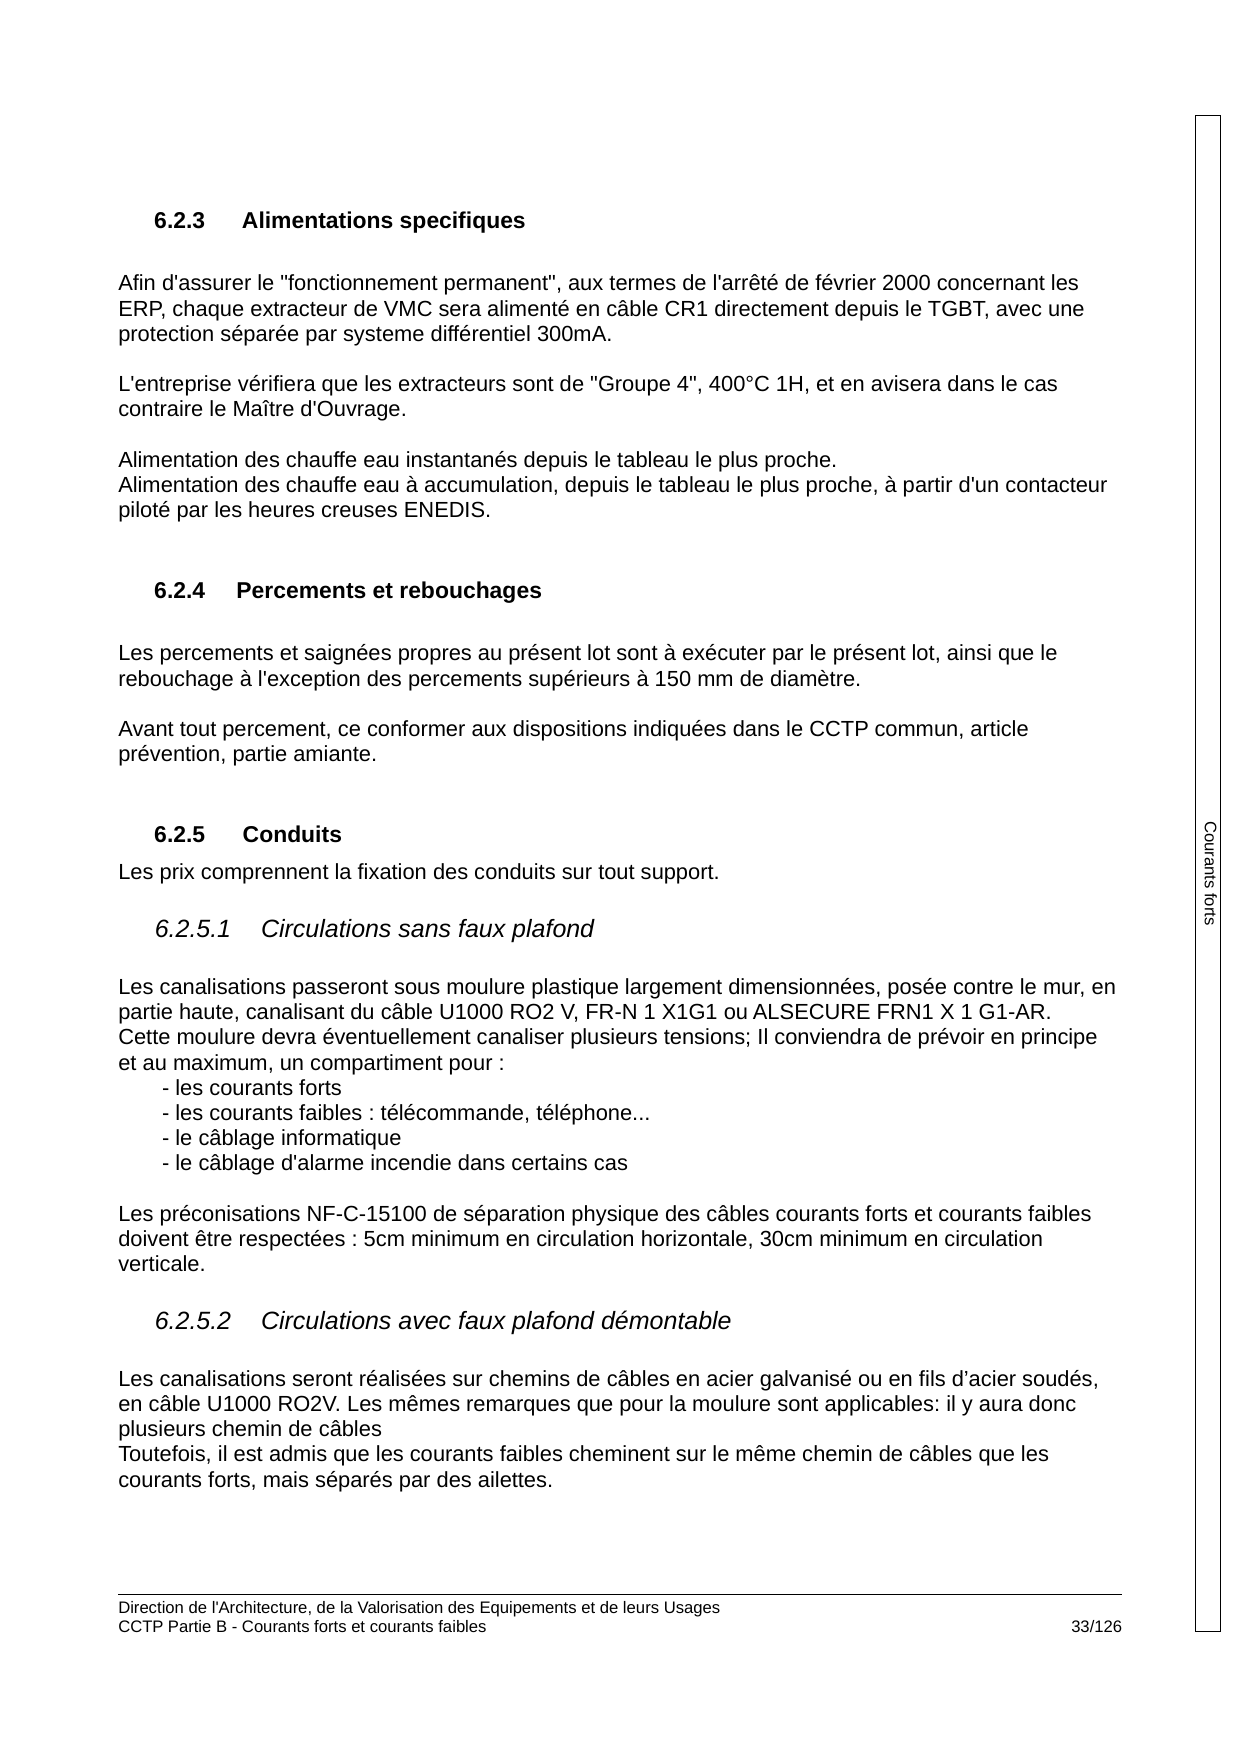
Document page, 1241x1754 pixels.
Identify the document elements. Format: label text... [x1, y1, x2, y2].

text L'entreprise vérifiera que les extracteurs sont de "Groupe 4", 400°C 1H, et en avisera dans le cas contraire le Maître d'Ouvrage. [118, 371, 1122, 421]
text Afin d'assurer le "fonctionnement permanent", aux termes de l'arrêté de février 2000 concernant les ERP, chaque extracteur de VMC sera alimenté en câble CR1 directement depuis le TGBT, avec une protection séparée par systeme différentiel 300mA. [118, 270, 1122, 346]
subtitle Circulations sans faux plafond [118, 914, 1122, 943]
text Alimentation des chauffe eau à accumulation, depuis le tableau le plus proche, à partir d'un contacteur piloté par les heures creuses ENEDIS. [118, 472, 1122, 522]
text - les courants forts [118, 1074, 1122, 1100]
text Les préconisations NF-C-15100 de séparation physique des câbles courants forts et courants faibles doivent être respectées : 5cm minimum en circulation horizontale, 30cm minimum en circulation verticale. [118, 1201, 1122, 1276]
subtitle Conduits [118, 821, 1122, 847]
text Les percements et saignées propres au présent lot sont à exécuter par le présent lot, ainsi que le rebouchage à l'exception des percements supérieurs à 150 mm de diamètre. [118, 640, 1122, 691]
subtitle Alimentations specifiques [118, 207, 1122, 233]
subtitle Percements et rebouchages [118, 577, 1122, 603]
text Les canalisations seront réalisées sur chemins de câbles en acier galvanisé ou en fils d’acier soudés, en câble U1000 RO2V. Les mêmes remarques que pour la moulure sont applicables: il y aura donc plusieurs chemin de câbles [118, 1366, 1122, 1441]
text Alimentation des chauffe eau instantanés depuis le tableau le plus proche. [118, 447, 1122, 472]
text - les courants faibles : télécommande, téléphone... [118, 1100, 1122, 1125]
text Les canalisations passeront sous moulure plastique largement dimensionnées, posée contre le mur, en partie haute, canalisant du câble U1000 RO2 V, FR-N 1 X1G1 ou ALSECURE FRN1 X 1 G1-AR. [118, 974, 1122, 1024]
text Les prix comprennent la fixation des conduits sur tout support. [118, 859, 1122, 884]
text Toutefois, il est admis que les courants faibles cheminent sur le même chemin de câbles que les courants forts, mais séparés par des ailettes. [118, 1441, 1122, 1492]
text Avant tout percement, ce conformer aux dispositions indiquées dans le CCTP commun, article prévention, partie amiante. [118, 716, 1122, 766]
text - le câblage d'alarme incendie dans certains cas [118, 1150, 1122, 1175]
text Cette moulure devra éventuellement canaliser plusieurs tensions; Il conviendra de prévoir en principe et au maximum, un compartiment pour : [118, 1024, 1122, 1074]
text - le câblage informatique [118, 1125, 1122, 1150]
subtitle Circulations avec faux plafond démontable [118, 1306, 1122, 1334]
